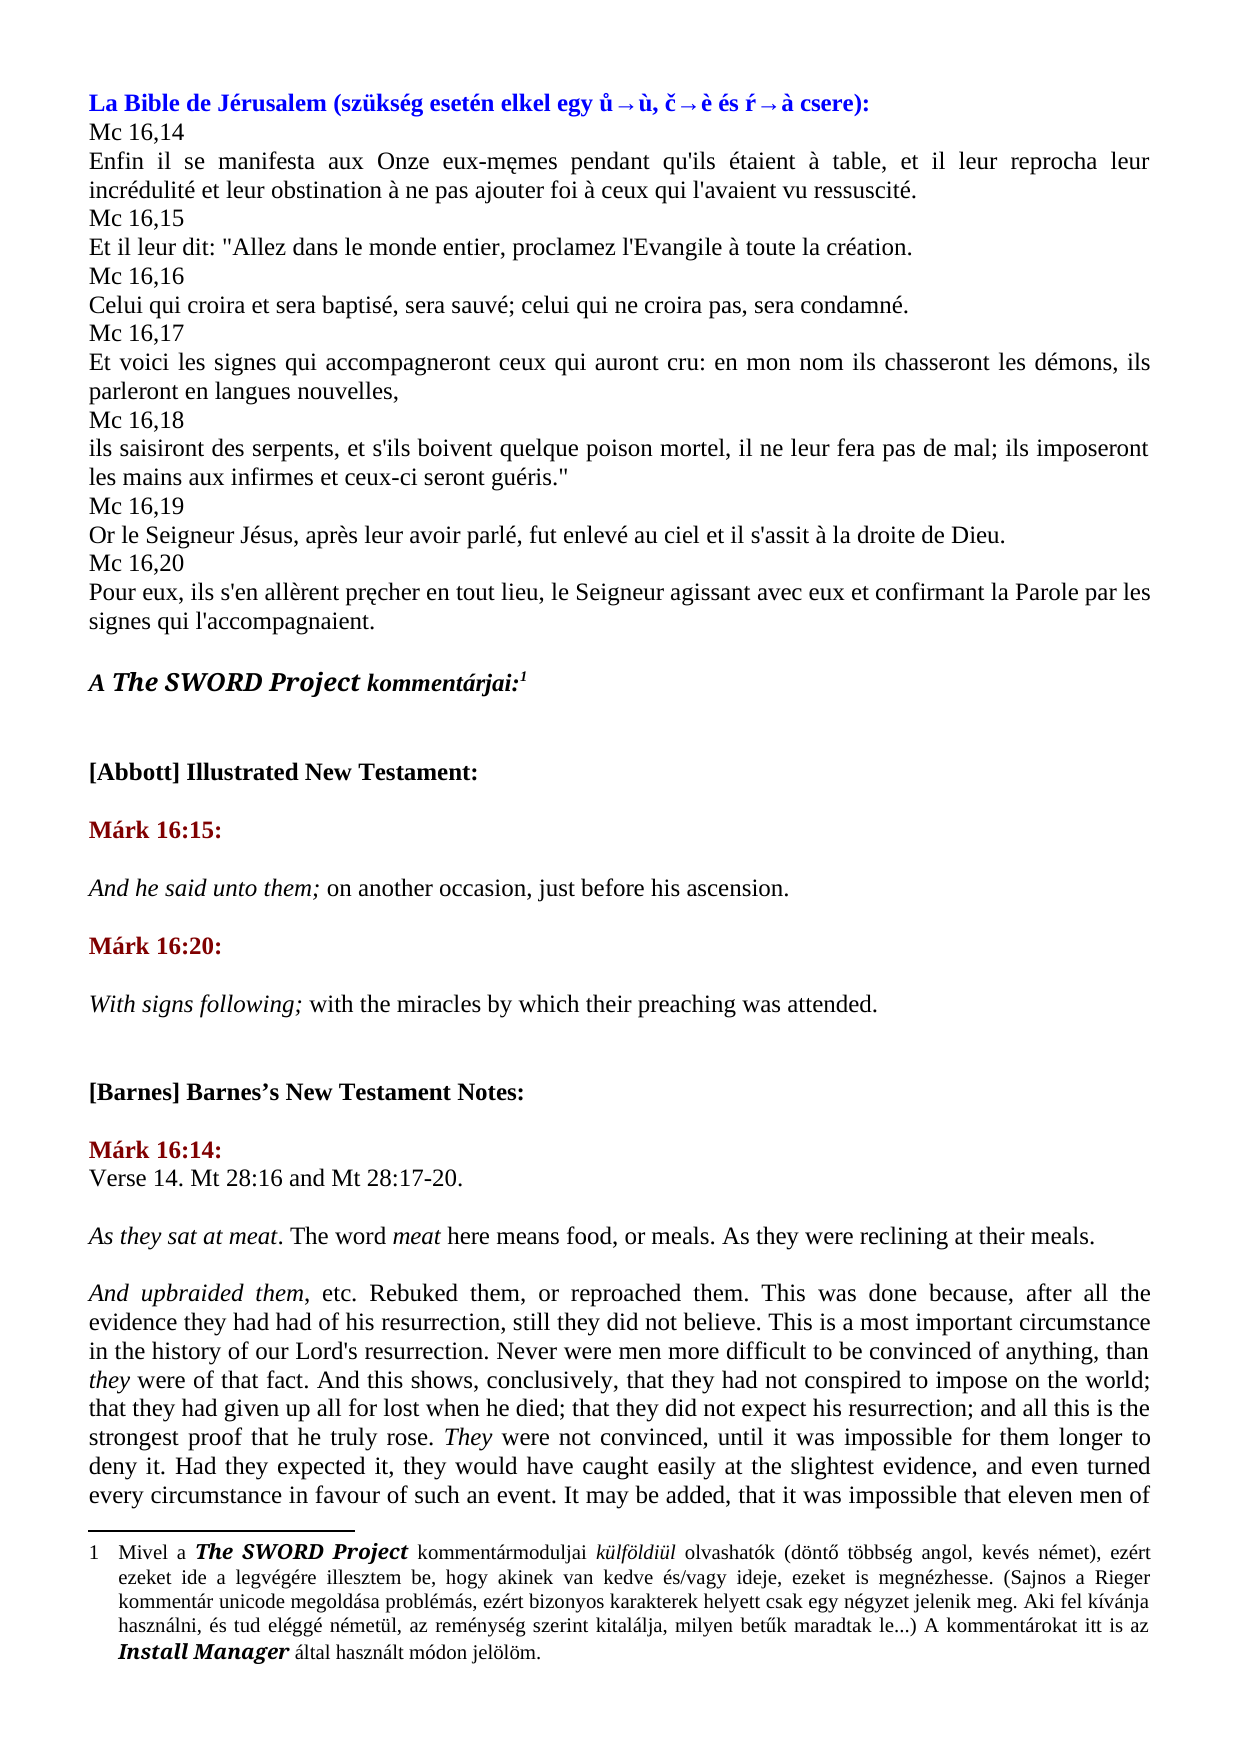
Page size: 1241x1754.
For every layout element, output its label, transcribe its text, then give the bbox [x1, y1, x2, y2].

text Mc 16,17 [88, 318, 1152, 347]
text Mc 16,15 [88, 203, 1152, 232]
text [Barnes] Barnes’s New Testament Notes: [88, 1077, 1152, 1105]
text [Abbott] Illustrated New Testament: [88, 757, 1152, 786]
text Mc 16,16 [88, 261, 1152, 290]
text Mc 16,14 [88, 117, 1152, 146]
text Celui qui croira et sera baptisé, sera sauvé; celui qui ne croira pas, sera condamné. [88, 290, 1152, 318]
text Or le Seigneur Jésus, après leur avoir parlé, fut enlevé au ciel et il s'assit à la droite de Dieu. [88, 520, 1152, 548]
text La Bible de Jérusalem (szükség esetén elkel egy ů→ù, č→è és ŕ→à csere): [88, 88, 1152, 117]
text Verse 14. Mt 28:16 and Mt 28:17-20. As they sat at meat. The word meat here means food, or meals. As they were reclining at their meals. And upbraided them, etc. Rebuked them, or reproached them. This was done because, after all the evidence they had had of his resurrection, still they did not believe. This is a most important circumstance in the history of our Lord's resurrection. Never were men more difficult to be convinced of anything, than they were of that fact. And this shows, conclusively, that they had not conspired to impose on the world; that they had given up all for lost when he died; that they did not expect his resurrection; and all this is the strongest proof that he truly rose. They were not convinced, until it was impossible for them longer to deny it. Had they expected it, they would have caught easily at the slightest evidence, and even turned every circumstance in favour of such an event. It may be added, that it was impossible that eleven men of [88, 1163, 1152, 1508]
text Mc 16,18 [88, 405, 1152, 433]
text Mc 16,19 [88, 491, 1152, 520]
text Enfin il se manifesta aux Onze eux-męmes pendant qu'ils étaient à table, et il leur reprocha leur incrédulité et leur obstination à ne pas ajouter foi à ceux qui l'avaient vu ressuscité. [88, 146, 1152, 203]
text With signs following; with the miracles by which their preaching was attended. [88, 989, 1152, 1017]
text And he said unto them; on another occasion, just before his ascension. [88, 873, 1152, 902]
text Mc 16,20 [88, 548, 1152, 577]
text Mivel a The SWORD Project kommentármoduljai külföldiül olvashatók (döntő többség angol, kevés német), ezért ezeket ide a legvégére illesztem be, hogy akinek van kedve és/vagy ideje, ezeket is megnézhesse. (Sajnos a Rieger kommentár unicode megoldása problémás, ezért bizonyos karakterek helyett csak egy négyzet jelenik meg. Aki fel kívánja használni, és tud eléggé németül, az reménység szerint kitalálja, milyen betűk maradtak le...) A kommentárokat itt is az Install Manager által használt módon jelölöm. [88, 1537, 1152, 1665]
text Márk 16:20: [88, 931, 1152, 960]
text ils saisiront des serpents, et s'ils boivent quelque poison mortel, il ne leur fera pas de mal; ils imposeront les mains aux infirmes et ceux-ci seront guéris." [88, 433, 1152, 491]
text Márk 16:15: [88, 816, 1152, 844]
text Pour eux, ils s'en allèrent pręcher en tout lieu, le Seigneur agissant avec eux et confirmant la Parole par les signes qui l'accompagnaient. [88, 577, 1152, 635]
text Et voici les signes qui accompagneront ceux qui auront cru: en mon nom ils chasseront les démons, ils parleront en langues nouvelles, [88, 347, 1152, 405]
text Márk 16:14: [88, 1135, 1152, 1163]
text Et il leur dit: "Allez dans le monde entier, proclamez l'Evangile à toute la création. [88, 232, 1152, 261]
text A The SWORD Project kommentárjai: [88, 664, 1152, 698]
